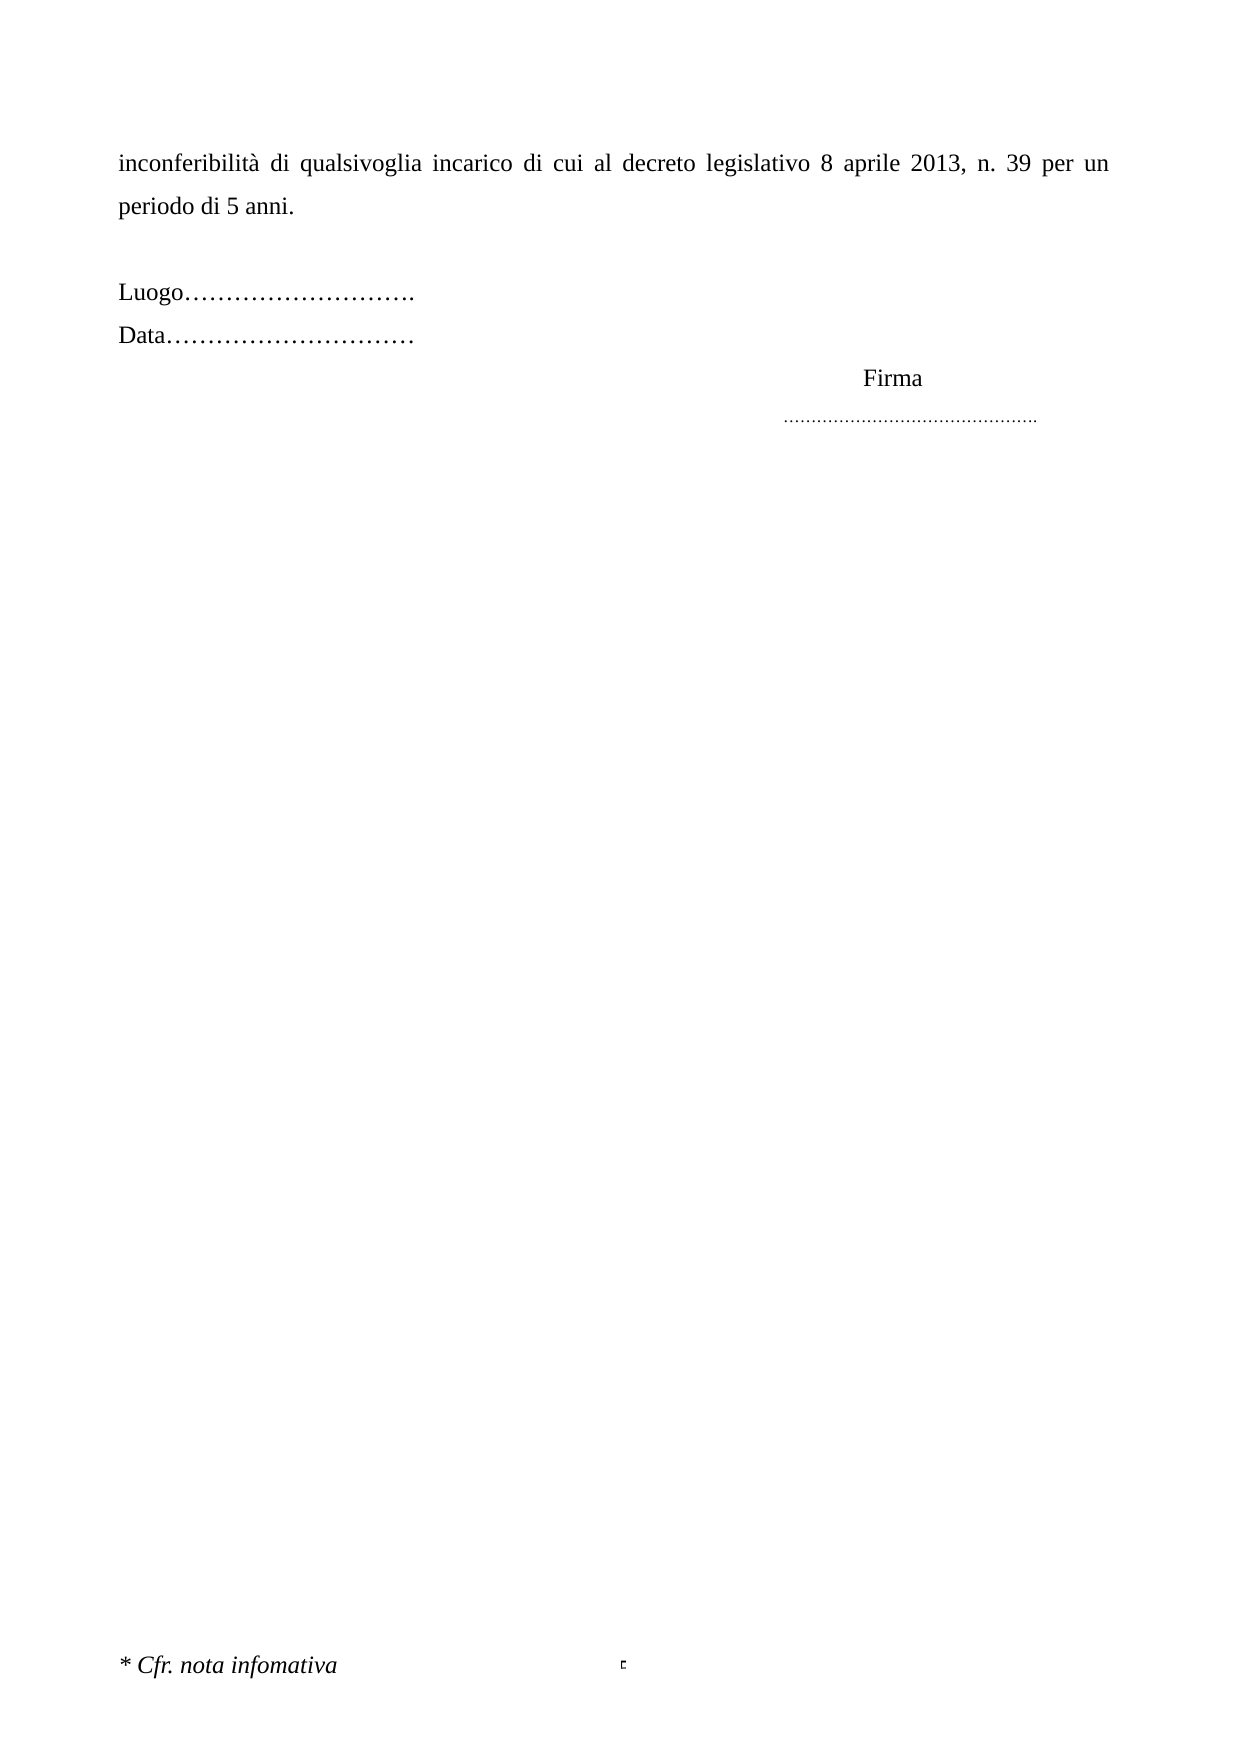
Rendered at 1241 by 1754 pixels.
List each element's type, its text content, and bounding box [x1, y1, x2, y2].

text Data………………………… [118, 320, 1110, 349]
text Firma [118, 363, 1110, 392]
text inconferibilità di qualsivoglia incarico di cui al decreto legislativo 8 aprile 2013, n. 39 per un periodo di 5 anni. [118, 148, 1110, 219]
text Luogo………………………. [118, 277, 1110, 306]
text ………………………………………. [118, 406, 1110, 426]
